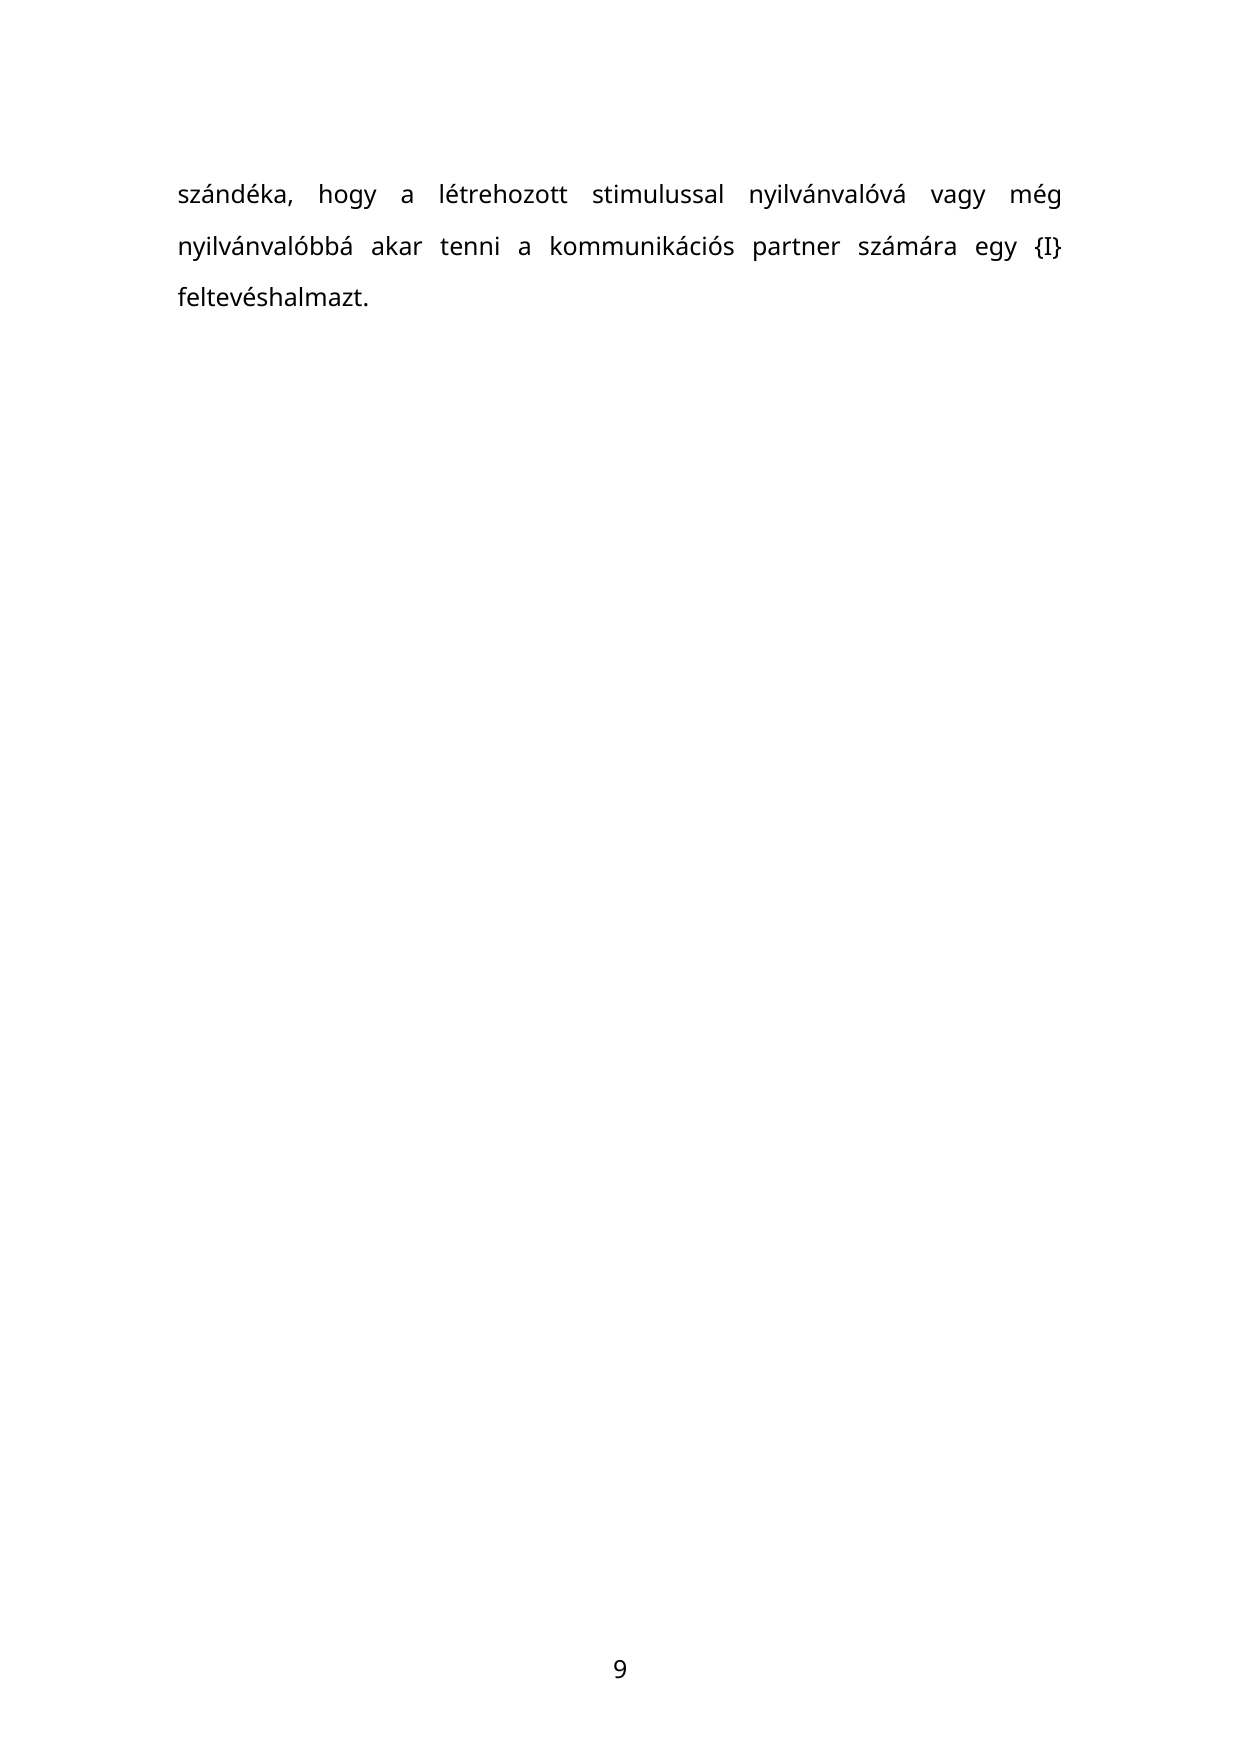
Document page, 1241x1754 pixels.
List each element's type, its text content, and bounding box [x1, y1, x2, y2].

text szándéka, hogy a létrehozott stimulussal nyilvánvalóvá vagy még nyilvánvalóbbá akar tenni a kommunikációs partner számára egy {I} feltevéshalmazt. [177, 177, 1063, 313]
